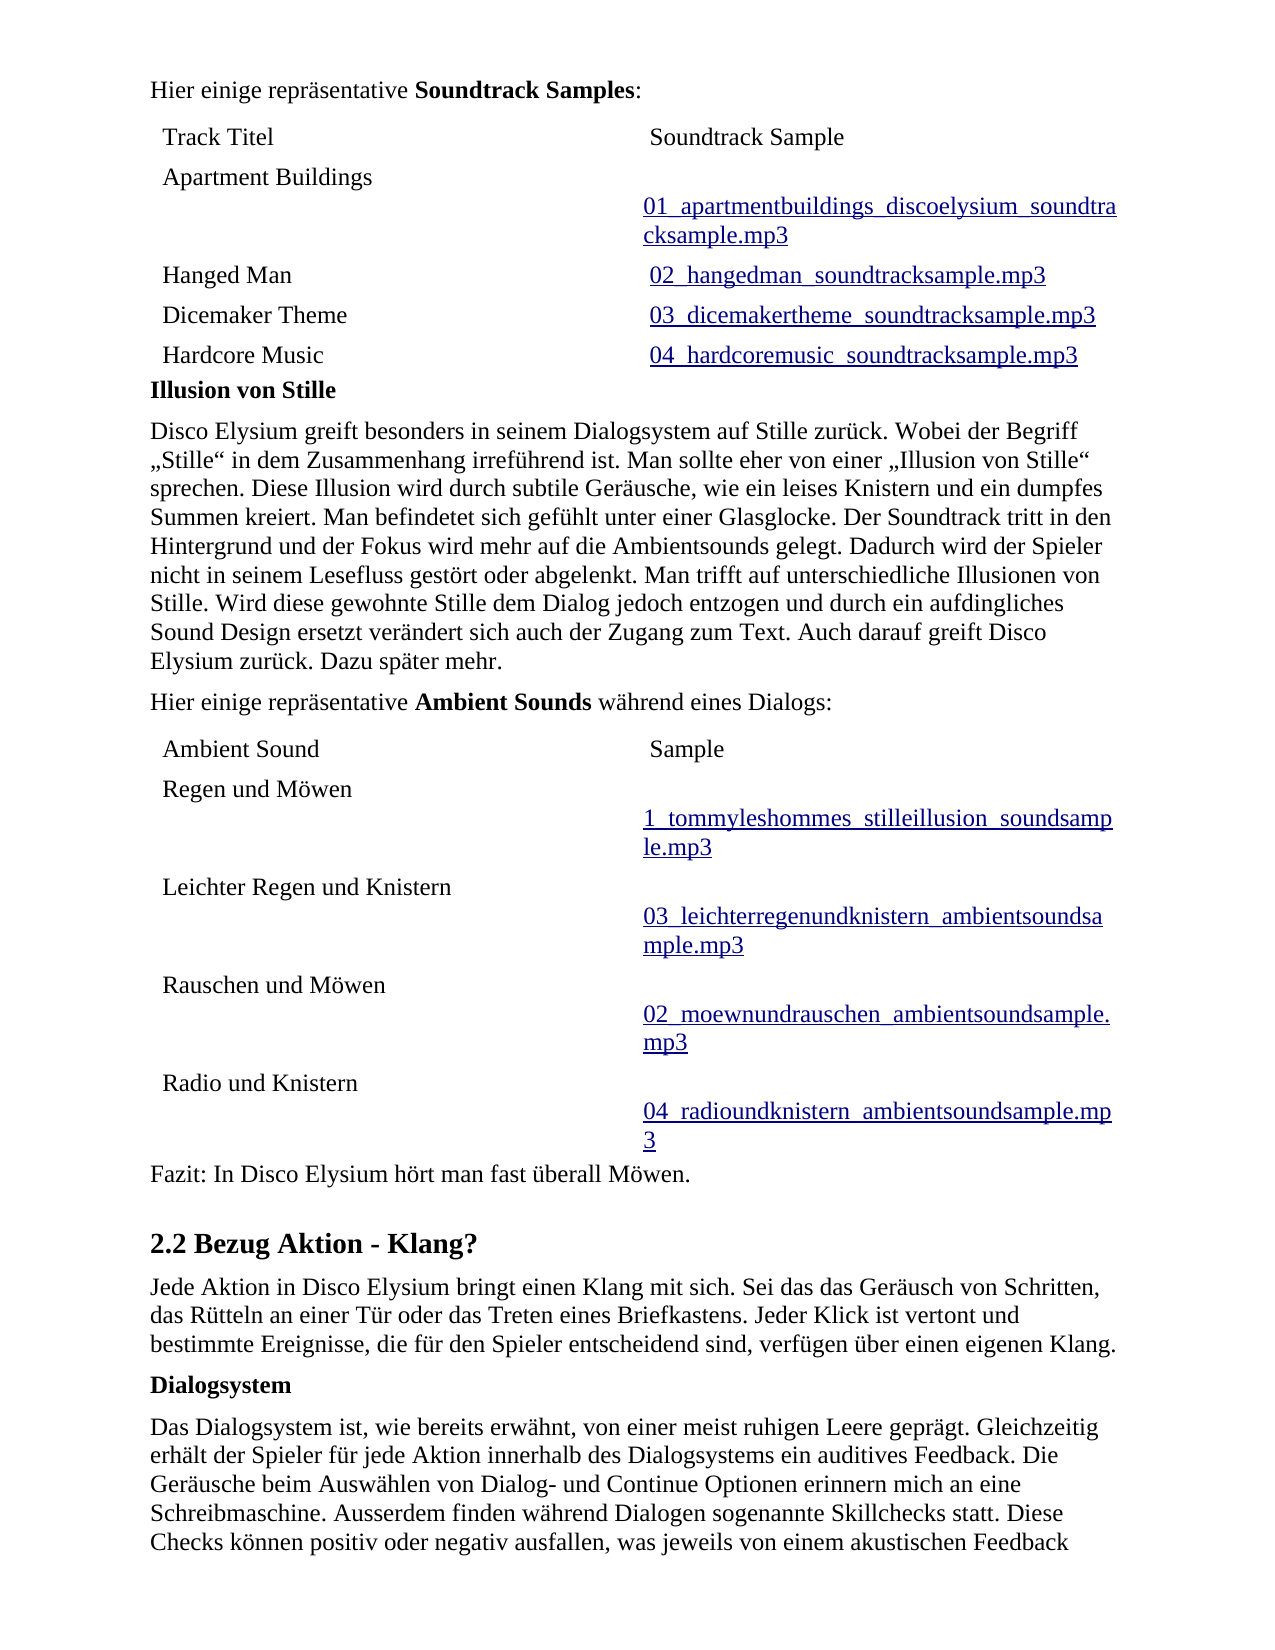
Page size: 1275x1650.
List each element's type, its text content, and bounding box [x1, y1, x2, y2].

table_cell 1_tommyleshommes_stilleillusion_soundsample.mp3 [638, 769, 1125, 866]
text Jede Aktion in Disco Elysium bringt einen Klang mit sich. Sei das das Geräusch von Schritten, das Rütteln an einer Tür oder das Treten eines Briefkastens. Jeder Klick ist vertont und bestimmte Ereignisse, die für den Spieler entscheidend sind, verfügen über einen eigenen Klang. [150, 1272, 1125, 1358]
table_cell Apartment Buildings [150, 156, 637, 254]
text Illusion von Stille [150, 375, 1125, 403]
table_cell Leichter Regen und Knistern [150, 866, 637, 964]
table_cell Radio und Knistern [150, 1062, 637, 1159]
text 2.2 Bezug Aktion - Klang? [150, 1226, 1125, 1259]
table_header Sample [638, 729, 1125, 769]
text Das Dialogsystem ist, wie bereits erwähnt, von einer meist ruhigen Leere geprägt. Gleichzeitig erhält der Spieler für jede Aktion innerhalb des Dialogsystems ein auditives Feedback. Die Geräusche beim Auswählen von Dialog- und Continue Optionen erinnern mich an eine Schreibmaschine. Ausserdem finden während Dialogen sogenannte Skillchecks statt. Diese Checks können positiv oder negativ ausfallen, was jeweils von einem akustischen Feedback [150, 1412, 1125, 1556]
table_header Soundtrack Sample [638, 116, 1125, 156]
table_cell Rauschen und Möwen [150, 964, 637, 1062]
text Disco Elysium greift besonders in seinem Dialogsystem auf Stille zurück. Wobei der Begriff „Stille“ in dem Zusammenhang irreführend ist. Man sollte eher von einer „Illusion von Stille“ sprechen. Diese Illusion wird durch subtile Geräusche, wie ein leises Knistern und ein dumpfes Summen kreiert. Man befindetet sich gefühlt unter einer Glasglocke. Der Soundtrack tritt in den Hintergrund und der Fokus wird mehr auf die Ambientsounds gelegt. Dadurch wird der Spieler nicht in seinem Lesefluss gestört oder abgelenkt. Man trifft auf unterschiedliche Illusionen von Stille. Wird diese gewohnte Stille dem Dialog jedoch entzogen und durch ein aufdingliches Sound Design ersetzt verändert sich auch der Zugang zum Text. Auch darauf greift Disco Elysium zurück. Dazu später mehr. [150, 416, 1125, 675]
table_cell 03_dicemakertheme_soundtracksample.mp3 [638, 294, 1125, 334]
table_cell 02_moewnundrauschen_ambientsoundsample.mp3 [638, 964, 1125, 1062]
text Dialogsystem [150, 1371, 1125, 1399]
table_cell 04_radioundknistern_ambientsoundsample.mp3 [638, 1062, 1125, 1159]
text Fazit: In Disco Elysium hört man fast überall Möwen. [150, 1159, 1125, 1188]
text Hier einige repräsentative Ambient Sounds während eines Dialogs: [150, 687, 1125, 716]
table_cell 01_apartmentbuildings_discoelysium_soundtracksample.mp3 [638, 156, 1125, 254]
table_cell 03_leichterregenundknistern_ambientsoundsample.mp3 [638, 866, 1125, 964]
table_cell 04_hardcoremusic_soundtracksample.mp3 [638, 335, 1125, 375]
table_cell Dicemaker Theme [150, 294, 637, 334]
table_cell 02_hangedman_soundtracksample.mp3 [638, 254, 1125, 294]
text Hier einige repräsentative Soundtrack Samples: [150, 75, 1125, 104]
table_header Ambient Sound [150, 729, 637, 769]
table_cell Hardcore Music [150, 335, 637, 375]
table_header Track Titel [150, 116, 637, 156]
table_cell Regen und Möwen [150, 769, 637, 866]
table_cell Hanged Man [150, 254, 637, 294]
